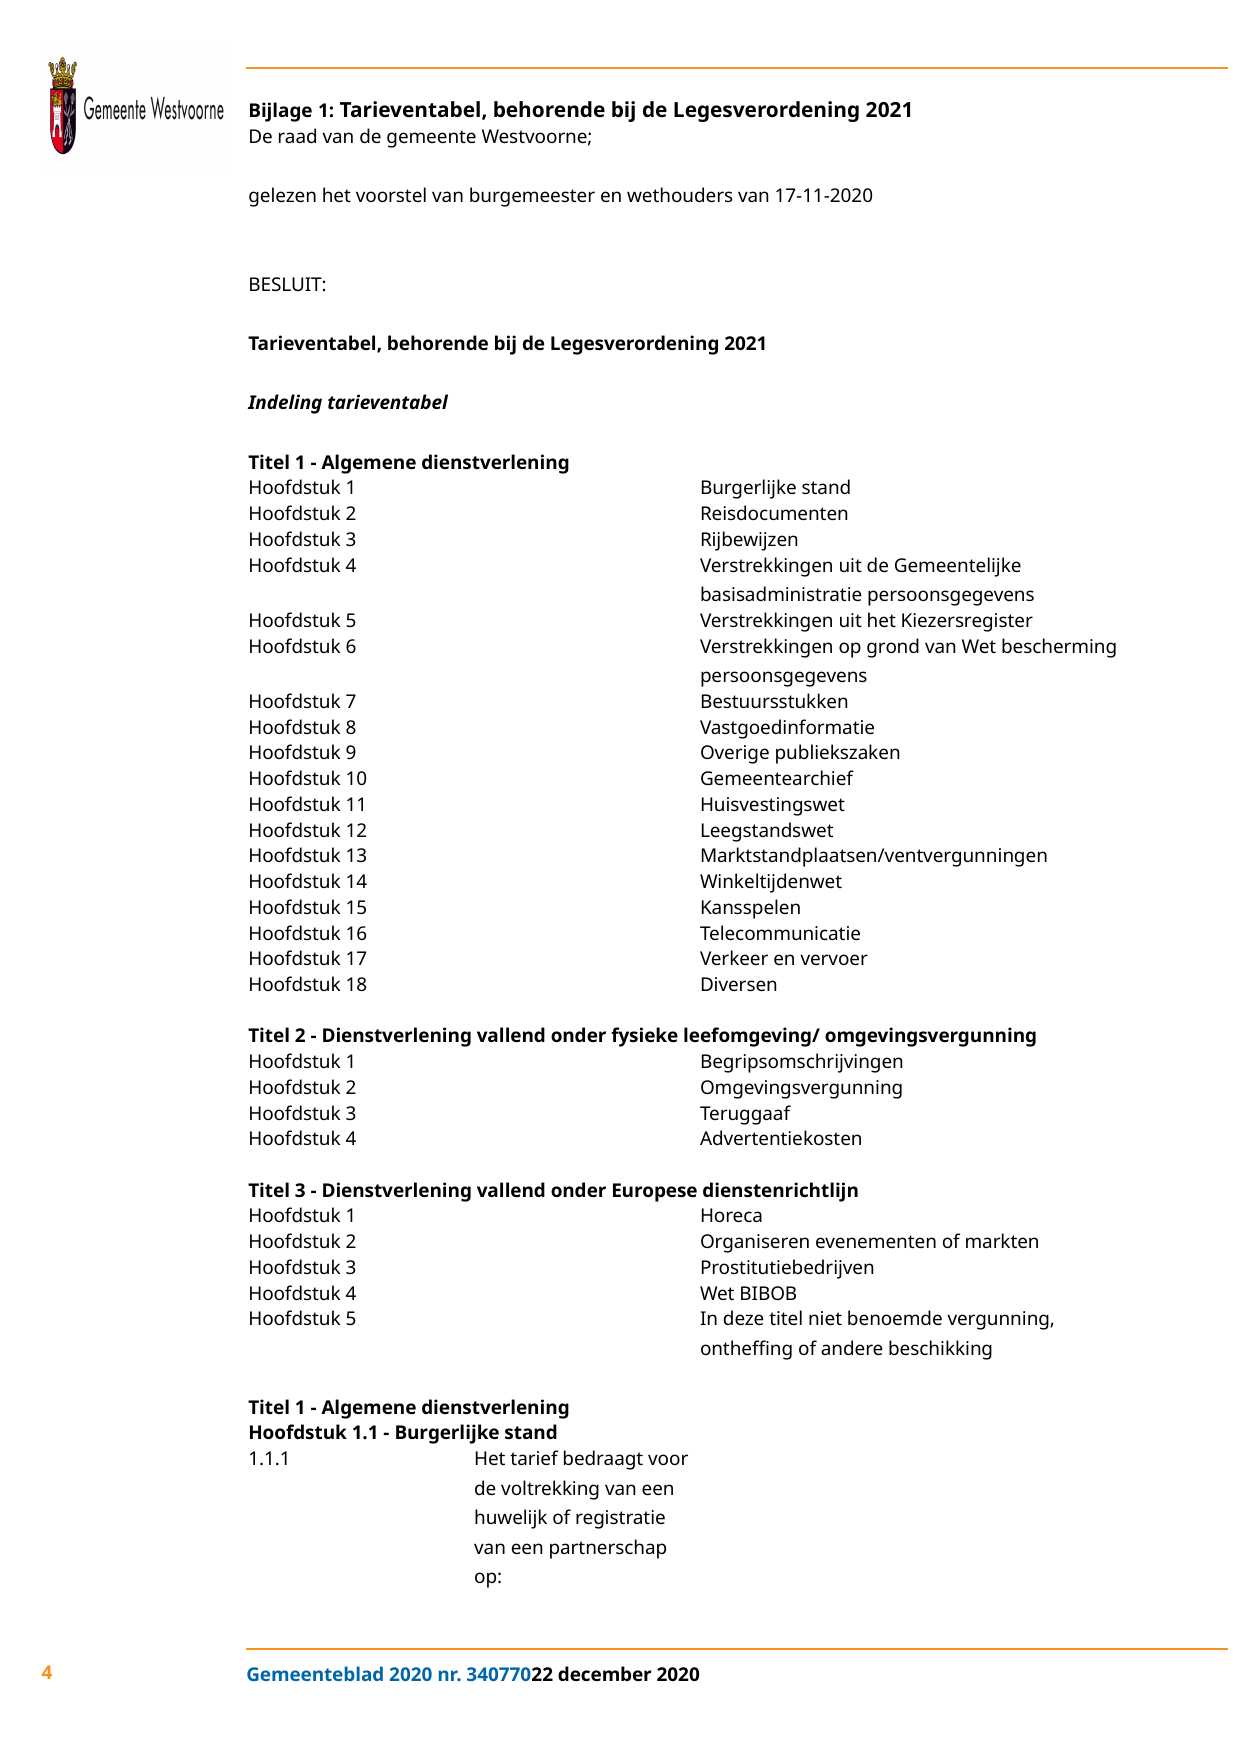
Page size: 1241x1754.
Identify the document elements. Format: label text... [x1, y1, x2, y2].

table_cell Hoofdstuk 8 [248, 714, 700, 739]
table_cell Hoofdstuk 4 [248, 1280, 700, 1306]
table_cell Hoofdstuk 5 [248, 607, 700, 633]
table_cell Hoofdstuk 3 [248, 526, 700, 552]
text gelezen het voorstel van burgemeester en wethouders van 17-11-2020 [248, 182, 1152, 208]
table_header Titel 1 - Algemene dienstverlening [248, 1394, 1152, 1419]
table_cell Titel 2 - Dienstverlening vallend onder fysieke leefomgeving/ omgevingsvergunning [248, 1023, 1152, 1048]
table_cell Hoofdstuk 1 [248, 1203, 700, 1228]
table_cell 1.1.1 [248, 1445, 474, 1589]
table_cell Hoofdstuk 7 [248, 688, 700, 714]
table_cell [700, 1445, 926, 1589]
table_cell Hoofdstuk 4 [248, 1126, 700, 1151]
table_cell Diversen [700, 971, 1152, 997]
table_cell Omgevingsvergunning [700, 1074, 1152, 1100]
table_cell Overige publiekszaken [700, 740, 1152, 765]
table_cell Verstrekkingen uit het Kiezersregister [700, 607, 1152, 633]
text Tarieventabel, behorende bij de Legesverordening 2021 [248, 330, 1152, 356]
table_cell Hoofdstuk 6 [248, 633, 700, 688]
table_cell Hoofdstuk 17 [248, 945, 700, 971]
table_cell Vastgoedinformatie [700, 714, 1152, 739]
table_cell Teruggaaf [700, 1100, 1152, 1126]
text Indeling tarieventabel [248, 389, 1152, 415]
text BESLUIT: [248, 271, 1152, 297]
table_cell Advertentiekosten [700, 1126, 1152, 1151]
table_cell Hoofdstuk 18 [248, 971, 700, 997]
table_cell Hoofdstuk 15 [248, 894, 700, 920]
table_cell Gemeentearchief [700, 765, 1152, 791]
table_cell Hoofdstuk 5 [248, 1306, 700, 1361]
table_cell Organiseren evenementen of markten [700, 1229, 1152, 1254]
table_cell Prostitutiebedrijven [700, 1254, 1152, 1280]
table_cell Hoofdstuk 2 [248, 1229, 700, 1254]
table_cell [700, 1151, 1152, 1177]
table_cell [926, 1445, 1152, 1589]
picture [41, 47, 231, 172]
text Bijlage 1: Tarieventabel, behorende bij de Legesverordening 2021 [248, 95, 1152, 123]
table_cell [248, 1151, 700, 1177]
table_cell Hoofdstuk 2 [248, 1074, 700, 1100]
table_cell Titel 3 - Dienstverlening vallend onder Europese dienstenrichtlijn [248, 1177, 1152, 1203]
text De raad van de gemeente Westvoorne; [248, 123, 1152, 149]
table_cell Hoofdstuk 1 [248, 1048, 700, 1074]
table_cell Verkeer en vervoer [700, 945, 1152, 971]
table_cell Hoofdstuk 12 [248, 817, 700, 842]
table_cell Verstrekkingen op grond van Wet bescherming persoonsgegevens [700, 633, 1152, 688]
table_cell [248, 997, 700, 1023]
table_cell Hoofdstuk 1.1 - Burgerlijke stand [248, 1420, 1152, 1445]
table_cell Huisvestingswet [700, 791, 1152, 817]
table_cell Burgerlijke stand [700, 475, 1152, 500]
table_cell Het tarief bedraagt voor de voltrekking van een huwelijk of registratie van een partnerschap op: [474, 1445, 700, 1589]
table_cell In deze titel niet benoemde vergunning, ontheffing of andere beschikking [700, 1306, 1152, 1361]
table_cell Hoofdstuk 16 [248, 920, 700, 945]
table_cell [700, 997, 1152, 1023]
table_cell Hoofdstuk 10 [248, 765, 700, 791]
table_cell Hoofdstuk 13 [248, 843, 700, 868]
table_cell Hoofdstuk 9 [248, 740, 700, 765]
table_cell Leegstandswet [700, 817, 1152, 842]
table_cell Verstrekkingen uit de Gemeentelijke basisadministratie persoonsgegevens [700, 552, 1152, 607]
table_cell Bestuursstukken [700, 688, 1152, 714]
table_cell Hoofdstuk 14 [248, 868, 700, 894]
table_cell Begripsomschrijvingen [700, 1048, 1152, 1074]
table_cell Marktstandplaatsen/ventvergunningen [700, 843, 1152, 868]
table_cell Hoofdstuk 3 [248, 1100, 700, 1126]
table_cell Hoofdstuk 3 [248, 1254, 700, 1280]
table_cell Winkeltijdenwet [700, 868, 1152, 894]
table_cell Hoofdstuk 4 [248, 552, 700, 607]
table_cell Kansspelen [700, 894, 1152, 920]
table_cell Wet BIBOB [700, 1280, 1152, 1306]
table_cell Horeca [700, 1203, 1152, 1228]
table_cell Hoofdstuk 1 [248, 475, 700, 500]
table_cell Telecommunicatie [700, 920, 1152, 945]
table_cell Rijbewijzen [700, 526, 1152, 552]
table_header Titel 1 - Algemene dienstverlening [248, 449, 1152, 474]
table_cell Hoofdstuk 11 [248, 791, 700, 817]
table_cell Reisdocumenten [700, 500, 1152, 526]
table_cell Hoofdstuk 2 [248, 500, 700, 526]
